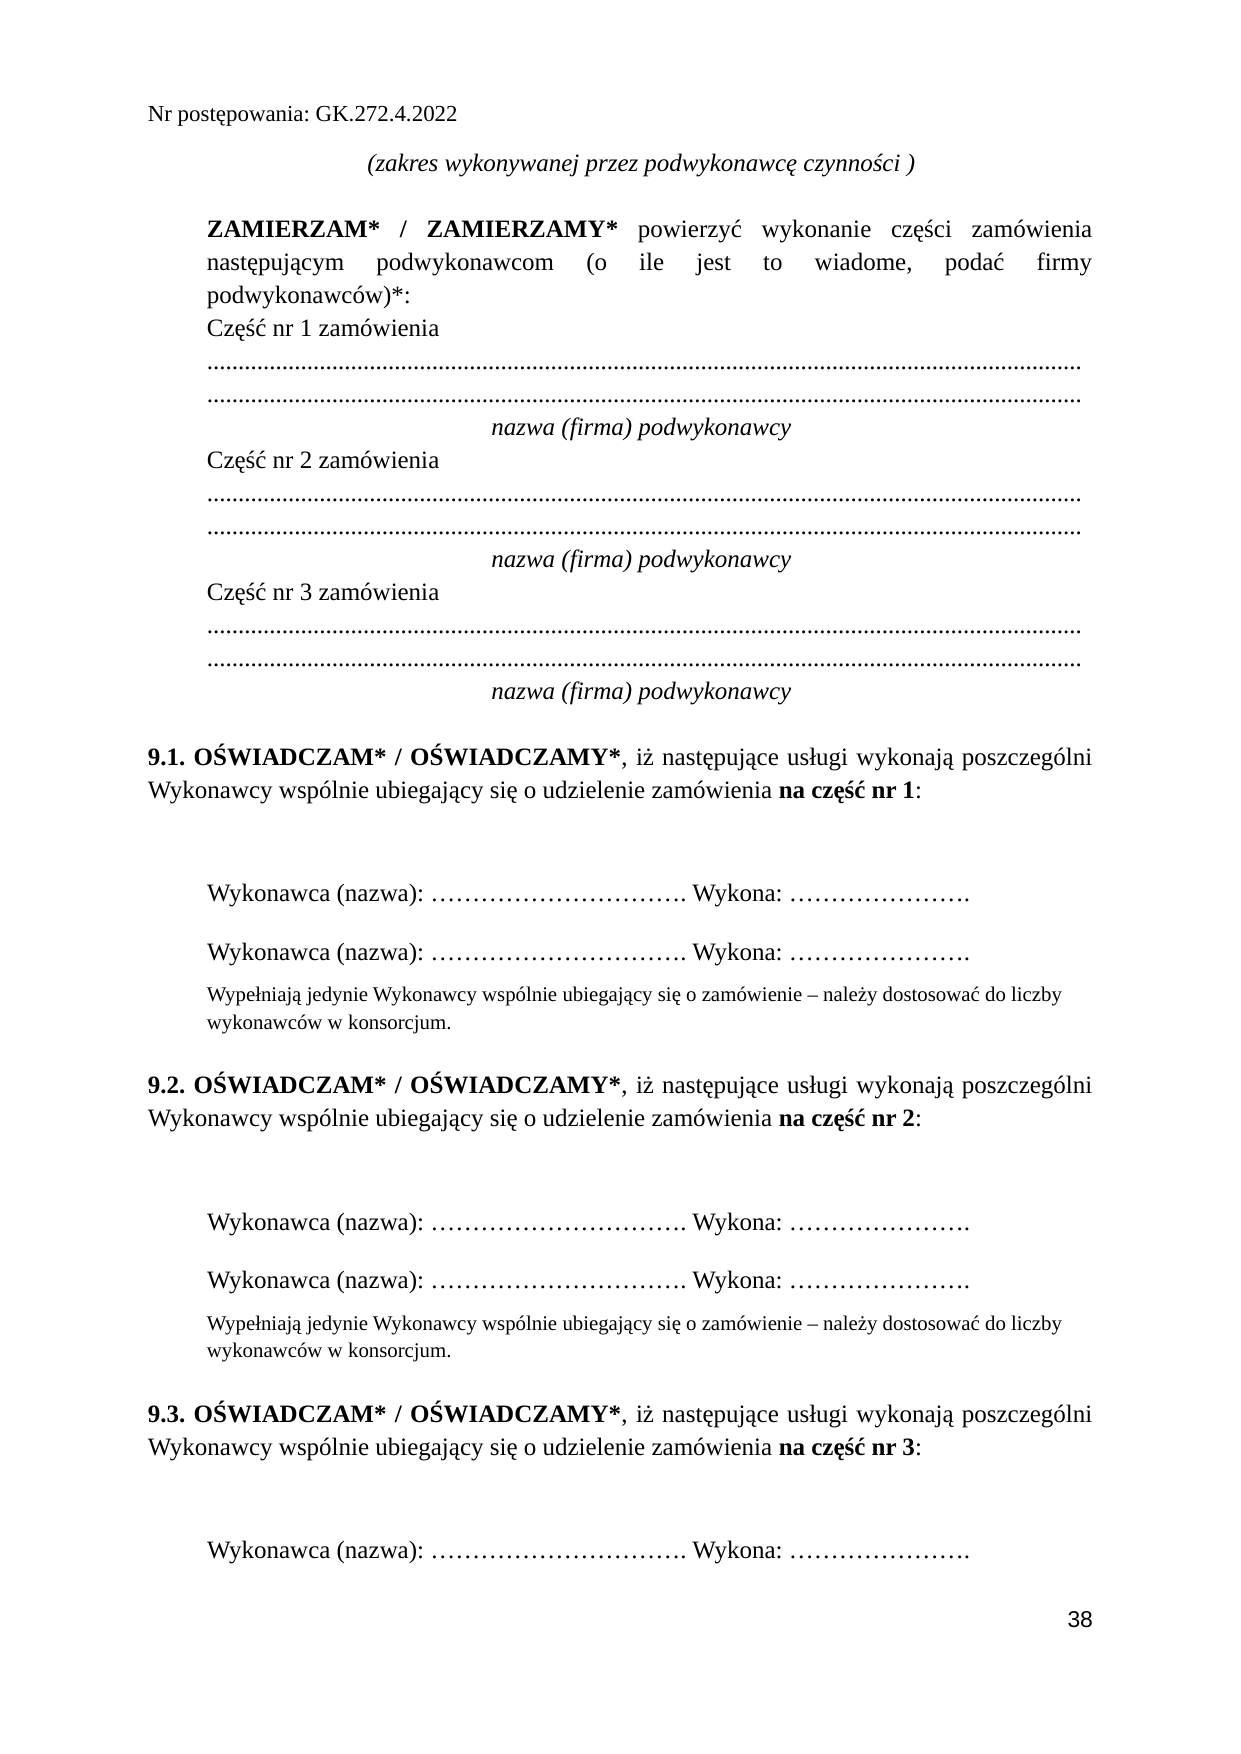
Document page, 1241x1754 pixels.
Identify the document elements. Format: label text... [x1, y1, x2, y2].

text ZAMIERZAM* / ZAMIERZAMY* powierzyć wykonanie części zamówienia następującym podwykonawcom (o ile jest to wiadome, podać firmy podwykonawców)*: [207, 214, 1093, 308]
text ............................................................................................................................................ [207, 346, 1093, 374]
text nazwa (firma) podwykonawcy [192, 412, 1093, 441]
list Wykonawca (nazwa): …………………………. Wykona: …………………. [207, 1207, 1093, 1236]
text Część nr 1 zamówienia [207, 313, 1093, 341]
text (zakres wykonywanej przez podwykonawcę czynności ) [192, 148, 1093, 176]
text 9.2. OŚWIADCZAM* / OŚWIADCZAMY*, iż następujące usługi wykonają poszczególni Wykonawcy wspólnie ubiegający się o udzielenie zamówienia na część nr 2: [148, 1070, 1093, 1132]
text 9.3. OŚWIADCZAM* / OŚWIADCZAMY*, iż następujące usługi wykonają poszczególni Wykonawcy wspólnie ubiegający się o udzielenie zamówienia na część nr 3: [148, 1399, 1093, 1460]
text ............................................................................................................................................ [207, 610, 1093, 639]
text ............................................................................................................................................ [207, 511, 1093, 539]
list Wykonawca (nazwa): …………………………. Wykona: …………………. [207, 878, 1093, 907]
text Wypełniają jedynie Wykonawcy wspólnie ubiegający się o zamówienie – należy dostosować do liczby wykonawców w konsorcjum. [207, 1310, 1093, 1362]
text nazwa (firma) podwykonawcy [192, 676, 1093, 705]
text ............................................................................................................................................ [207, 379, 1093, 407]
list Wykonawca (nazwa): …………………………. Wykona: …………………. [207, 937, 1093, 965]
text 9.1. OŚWIADCZAM* / OŚWIADCZAMY*, iż następujące usługi wykonają poszczególni Wykonawcy wspólnie ubiegający się o udzielenie zamówienia na część nr 1: [148, 742, 1093, 804]
text nazwa (firma) podwykonawcy [192, 544, 1093, 573]
text Część nr 3 zamówienia [207, 577, 1093, 606]
list Wykonawca (nazwa): …………………………. Wykona: …………………. [207, 1535, 1093, 1564]
text ............................................................................................................................................ [207, 478, 1093, 507]
text ............................................................................................................................................ [207, 643, 1093, 672]
text Część nr 2 zamówienia [207, 445, 1093, 473]
text Wypełniają jedynie Wykonawcy wspólnie ubiegający się o zamówienie – należy dostosować do liczby wykonawców w konsorcjum. [207, 982, 1093, 1034]
list Wykonawca (nazwa): …………………………. Wykona: …………………. [207, 1265, 1093, 1294]
